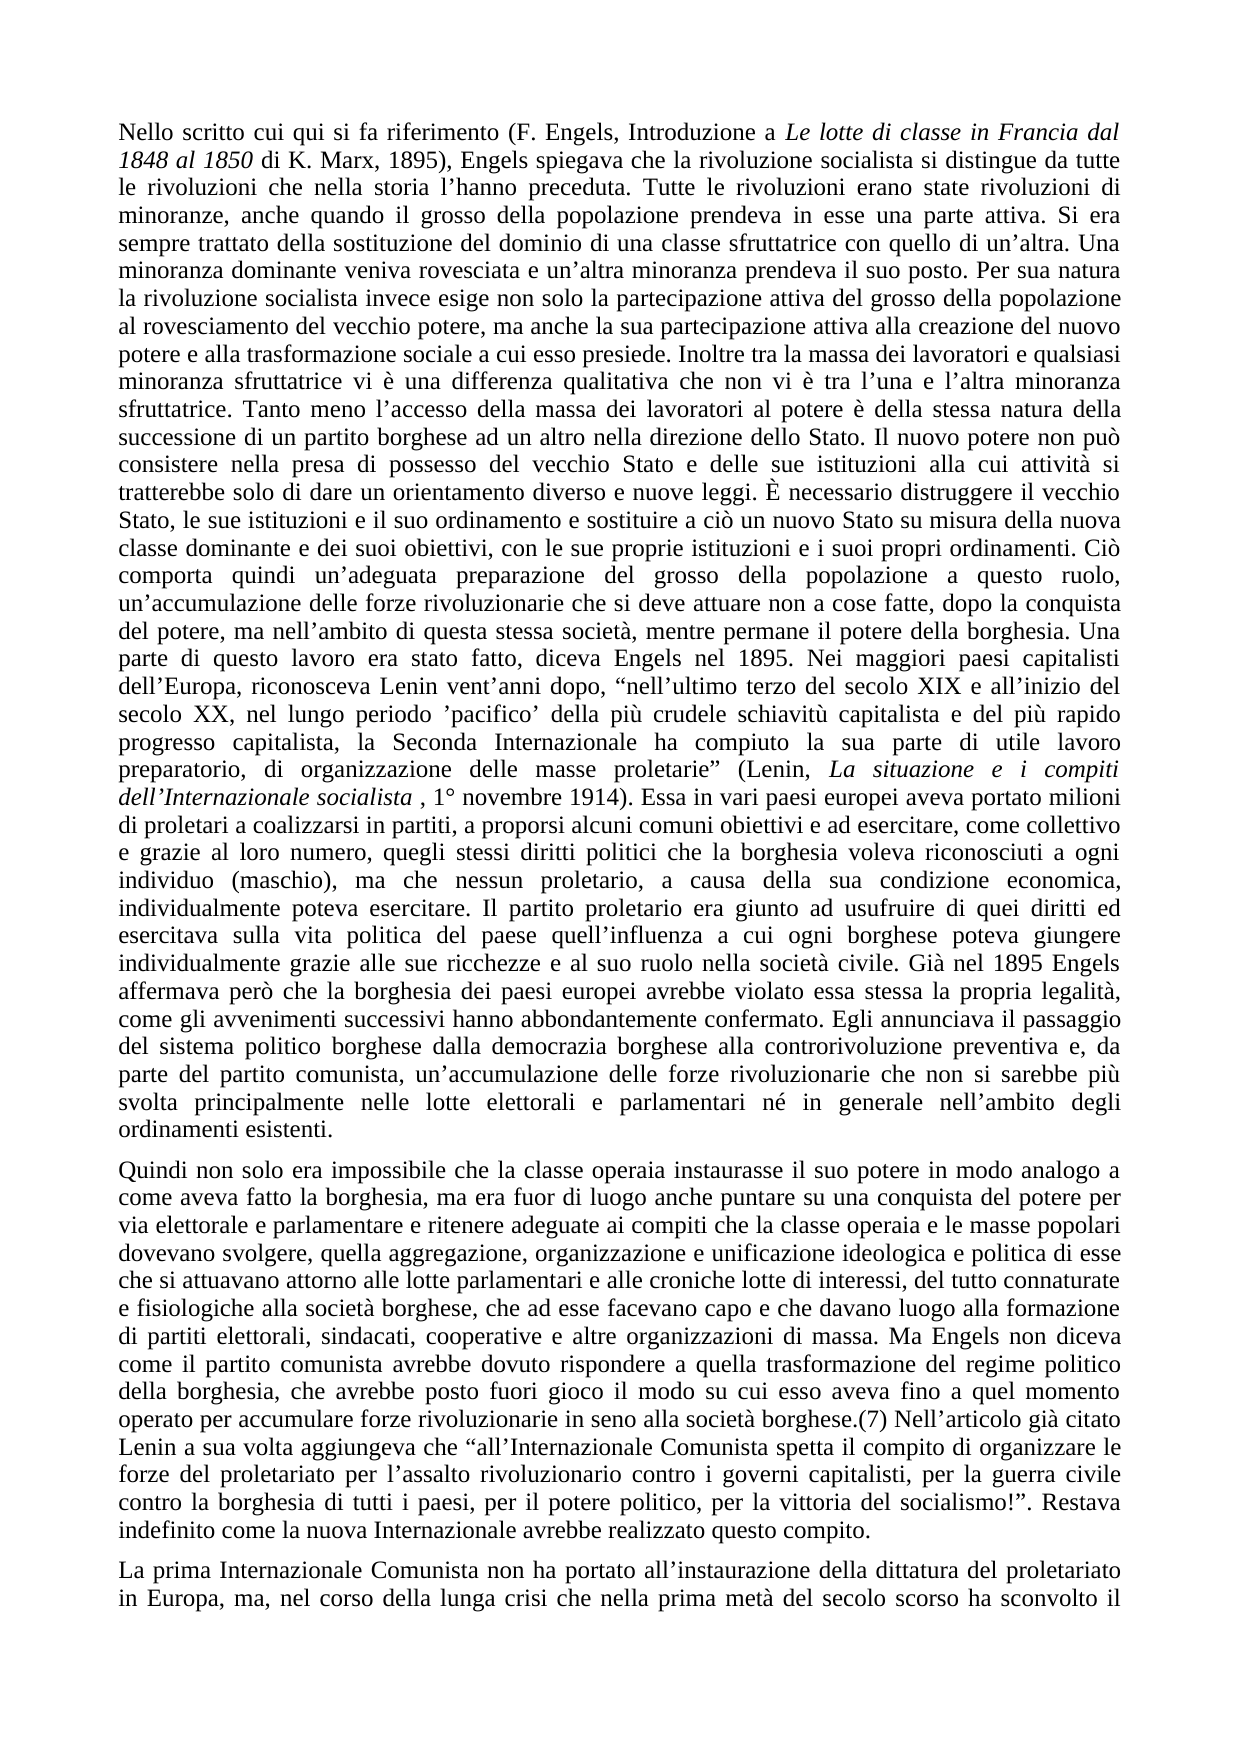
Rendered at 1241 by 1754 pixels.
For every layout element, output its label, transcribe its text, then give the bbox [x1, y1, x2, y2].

text Nello scritto cui qui si fa riferimento (F. Engels, Introduzione a Le lotte di classe in Francia dal 1848 al 1850 di K. Marx, 1895), Engels spiegava che la rivoluzione socialista si distingue da tutte le rivoluzioni che nella storia l’hanno preceduta. Tutte le rivoluzioni erano state rivoluzioni di minoranze, anche quando il grosso della popolazione prendeva in esse una parte attiva. Si era sempre trattato della sostituzione del dominio di una classe sfruttatrice con quello di un’altra. Una minoranza dominante veniva rovesciata e un’altra minoranza prendeva il suo posto. Per sua natura la rivoluzione socialista invece esige non solo la partecipazione attiva del grosso della popolazione al rovesciamento del vecchio potere, ma anche la sua partecipazione attiva alla creazione del nuovo potere e alla trasformazione sociale a cui esso presiede. Inoltre tra la massa dei lavoratori e qualsiasi minoranza sfruttatrice vi è una differenza qualitativa che non vi è tra l’una e l’altra minoranza sfruttatrice. Tanto meno l’accesso della massa dei lavoratori al potere è della stessa natura della successione di un partito borghese ad un altro nella direzione dello Stato. Il nuovo potere non può consistere nella presa di possesso del vecchio Stato e delle sue istituzioni alla cui attività si tratterebbe solo di dare un orientamento diverso e nuove leggi. È necessario distruggere il vecchio Stato, le sue istituzioni e il suo ordinamento e sostituire a ciò un nuovo Stato su misura della nuova classe dominante e dei suoi obiettivi, con le sue proprie istituzioni e i suoi propri ordinamenti. Ciò comporta quindi un’adeguata preparazione del grosso della popolazione a questo ruolo, un’accumulazione delle forze rivoluzionarie che si deve attuare non a cose fatte, dopo la conquista del potere, ma nell’ambito di questa stessa società, mentre permane il potere della borghesia. Una parte di questo lavoro era stato fatto, diceva Engels nel 1895. Nei maggiori paesi capitalisti dell’Europa, riconosceva Lenin vent’anni dopo, “nell’ultimo terzo del secolo XIX e all’inizio del secolo XX, nel lungo periodo ’pacifico’ della più crudele schiavitù capitalista e del più rapido progresso capitalista, la Seconda Internazionale ha compiuto la sua parte di utile lavoro preparatorio, di organizzazione delle masse proletarie” (Lenin, La situazione e i compiti dell’Internazionale socialista , 1° novembre 1914). Essa in vari paesi europei aveva portato milioni di proletari a coalizzarsi in partiti, a proporsi alcuni comuni obiettivi e ad esercitare, come collettivo e grazie al loro numero, quegli stessi diritti politici che la borghesia voleva riconosciuti a ogni individuo (maschio), ma che nessun proletario, a causa della sua condizione economica, individualmente poteva esercitare. Il partito proletario era giunto ad usufruire di quei diritti ed esercitava sulla vita politica del paese quell’influenza a cui ogni borghese poteva giungere individualmente grazie alle sue ricchezze e al suo ruolo nella società civile. Già nel 1895 Engels affermava però che la borghesia dei paesi europei avrebbe violato essa stessa la propria legalità, come gli avvenimenti successivi hanno abbondantemente confermato. Egli annunciava il passaggio del sistema politico borghese dalla democrazia borghese alla controrivoluzione preventiva e, da parte del partito comunista, un’accumulazione delle forze rivoluzionarie che non si sarebbe più svolta principalmente nelle lotte elettorali e parlamentari né in generale nell’ambito degli ordinamenti esistenti. [118, 118, 1122, 1143]
text Quindi non solo era impossibile che la classe operaia instaurasse il suo potere in modo analogo a come aveva fatto la borghesia, ma era fuor di luogo anche puntare su una conquista del potere per via elettorale e parlamentare e ritenere adeguate ai compiti che la classe operaia e le masse popolari dovevano svolgere, quella aggregazione, organizzazione e unificazione ideologica e politica di esse che si attuavano attorno alle lotte parlamentari e alle croniche lotte di interessi, del tutto connaturate e fisiologiche alla società borghese, che ad esse facevano capo e che davano luogo alla formazione di partiti elettorali, sindacati, cooperative e altre organizzazioni di massa. Ma Engels non diceva come il partito comunista avrebbe dovuto rispondere a quella trasformazione del regime politico della borghesia, che avrebbe posto fuori gioco il modo su cui esso aveva fino a quel momento operato per accumulare forze rivoluzionarie in seno alla società borghese.(7) Nell’articolo già citato Lenin a sua volta aggiungeva che “all’Internazionale Comunista spetta il compito di organizzare le forze del proletariato per l’assalto rivoluzionario contro i governi capitalisti, per la guerra civile contro la borghesia di tutti i paesi, per il potere politico, per la vittoria del socialismo!”. Restava indefinito come la nuova Internazionale avrebbe realizzato questo compito. [118, 1156, 1122, 1544]
text La prima Internazionale Comunista non ha portato all’instaurazione della dittatura del proletariato in Europa, ma, nel corso della lunga crisi che nella prima metà del secolo scorso ha sconvolto il [118, 1556, 1122, 1612]
